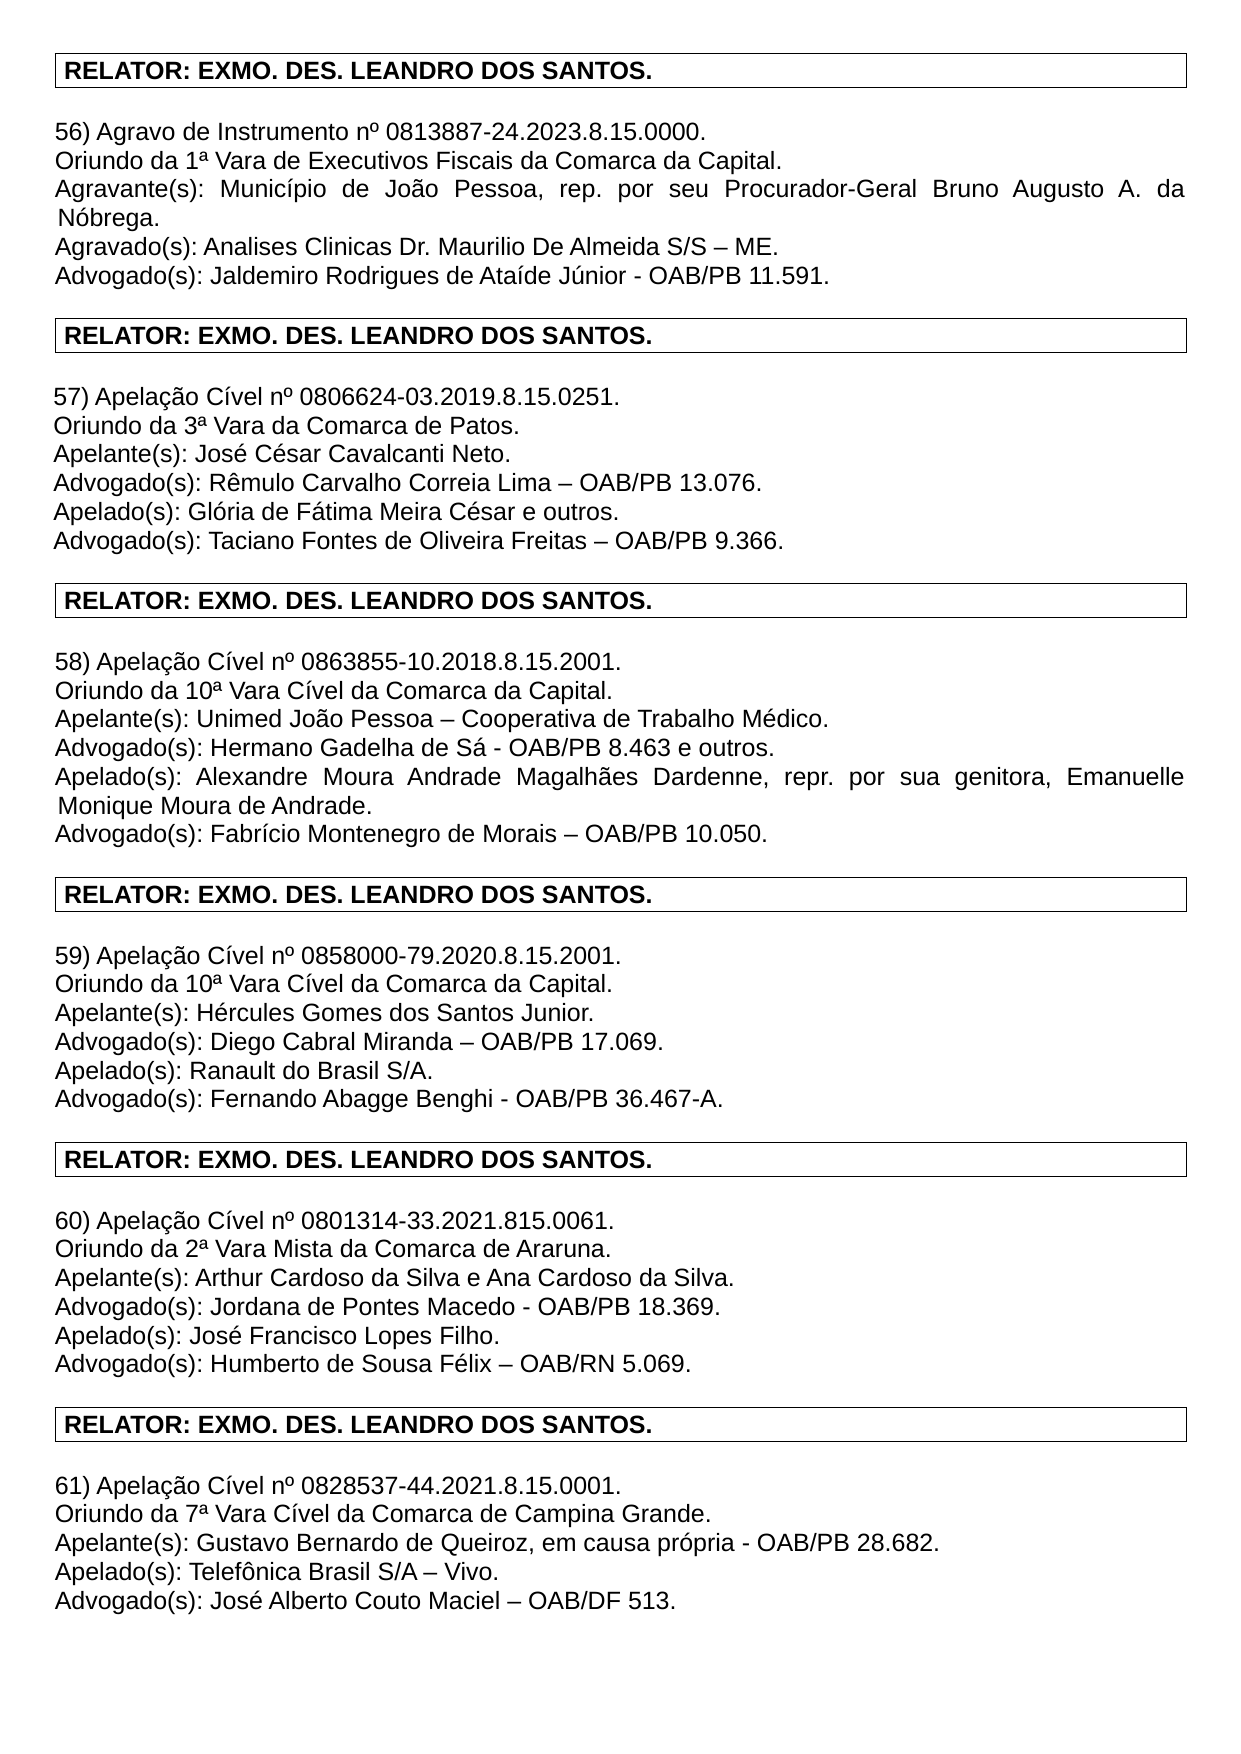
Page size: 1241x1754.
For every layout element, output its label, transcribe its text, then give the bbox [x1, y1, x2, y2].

text RELATOR: EXMO. DES. LEANDRO DOS SANTOS. [56, 54, 1186, 87]
text Apelante(s): Hércules Gomes dos Santos Junior. [54, 998, 1187, 1027]
text RELATOR: EXMO. DES. LEANDRO DOS SANTOS. [56, 1143, 1186, 1176]
text Advogado(s): Rêmulo Carvalho Correia Lima – OAB/PB 13.076. [53, 468, 1187, 497]
text Oriundo da 10ª Vara Cível da Comarca da Capital. [54, 969, 1187, 998]
text Apelado(s): Telefônica Brasil S/A – Vivo. [54, 1557, 1187, 1586]
text Apelado(s): Glória de Fátima Meira César e outros. [53, 497, 1187, 526]
text RELATOR: EXMO. DES. LEANDRO DOS SANTOS. [56, 319, 1186, 352]
text Advogado(s): Hermano Gadelha de Sá - OAB/PB 8.463 e outros. [54, 733, 1187, 762]
text Oriundo da 7ª Vara Cível da Comarca de Campina Grande. [54, 1499, 1187, 1528]
text Advogado(s): Jordana de Pontes Macedo - OAB/PB 18.369. [54, 1292, 1187, 1321]
text 58) Apelação Cível nº 0863855-10.2018.8.15.2001. [54, 647, 1187, 676]
text Oriundo da 2ª Vara Mista da Comarca de Araruna. [54, 1234, 1187, 1263]
text Agravante(s): Município de João Pessoa, rep. por seu Procurador-Geral Bruno Augusto A. da Nóbrega. [54, 174, 1187, 232]
text 57) Apelação Cível nº 0806624-03.2019.8.15.0251. [53, 382, 1187, 411]
text Advogado(s): José Alberto Couto Maciel – OAB/DF 513. [54, 1586, 1187, 1614]
text RELATOR: EXMO. DES. LEANDRO DOS SANTOS. [56, 1408, 1186, 1441]
text Apelante(s): Arthur Cardoso da Silva e Ana Cardoso da Silva. [54, 1263, 1187, 1292]
text Apelante(s): Gustavo Bernardo de Queiroz, em causa própria - OAB/PB 28.682. [54, 1528, 1187, 1557]
text Advogado(s): Diego Cabral Miranda – OAB/PB 17.069. [54, 1027, 1187, 1056]
text 60) Apelação Cível nº 0801314-33.2021.815.0061. [54, 1206, 1187, 1234]
text 59) Apelação Cível nº 0858000-79.2020.8.15.2001. [54, 941, 1187, 969]
text Advogado(s): Humberto de Sousa Félix – OAB/RN 5.069. [54, 1349, 1187, 1378]
text Apelante(s): Unimed João Pessoa – Cooperativa de Trabalho Médico. [54, 704, 1187, 733]
text RELATOR: EXMO. DES. LEANDRO DOS SANTOS. [56, 878, 1186, 911]
text Oriundo da 3ª Vara da Comarca de Patos. [53, 411, 1187, 439]
text Apelado(s): José Francisco Lopes Filho. [54, 1321, 1187, 1349]
text Apelado(s): Alexandre Moura Andrade Magalhães Dardenne, repr. por sua genitora, Emanuelle Monique Moura de Andrade. [54, 762, 1187, 819]
text Oriundo da 10ª Vara Cível da Comarca da Capital. [54, 676, 1187, 704]
text 56) Agravo de Instrumento nº 0813887-24.2023.8.15.0000. [54, 117, 1187, 146]
text Advogado(s): Taciano Fontes de Oliveira Freitas – OAB/PB 9.366. [53, 526, 1187, 554]
text Oriundo da 1ª Vara de Executivos Fiscais da Comarca da Capital. [54, 146, 1187, 174]
text Apelante(s): José César Cavalcanti Neto. [53, 439, 1187, 468]
text Advogado(s): Jaldemiro Rodrigues de Ataíde Júnior - OAB/PB 11.591. [54, 261, 1187, 289]
text 61) Apelação Cível nº 0828537-44.2021.8.15.0001. [54, 1471, 1187, 1499]
text Agravado(s): Analises Clinicas Dr. Maurilio De Almeida S/S – ME. [54, 232, 1187, 261]
text Advogado(s): Fernando Abagge Benghi - OAB/PB 36.467-A. [54, 1084, 1187, 1113]
text Advogado(s): Fabrício Montenegro de Morais – OAB/PB 10.050. [54, 819, 1187, 848]
text RELATOR: EXMO. DES. LEANDRO DOS SANTOS. [56, 584, 1186, 617]
text Apelado(s): Ranault do Brasil S/A. [54, 1056, 1187, 1084]
